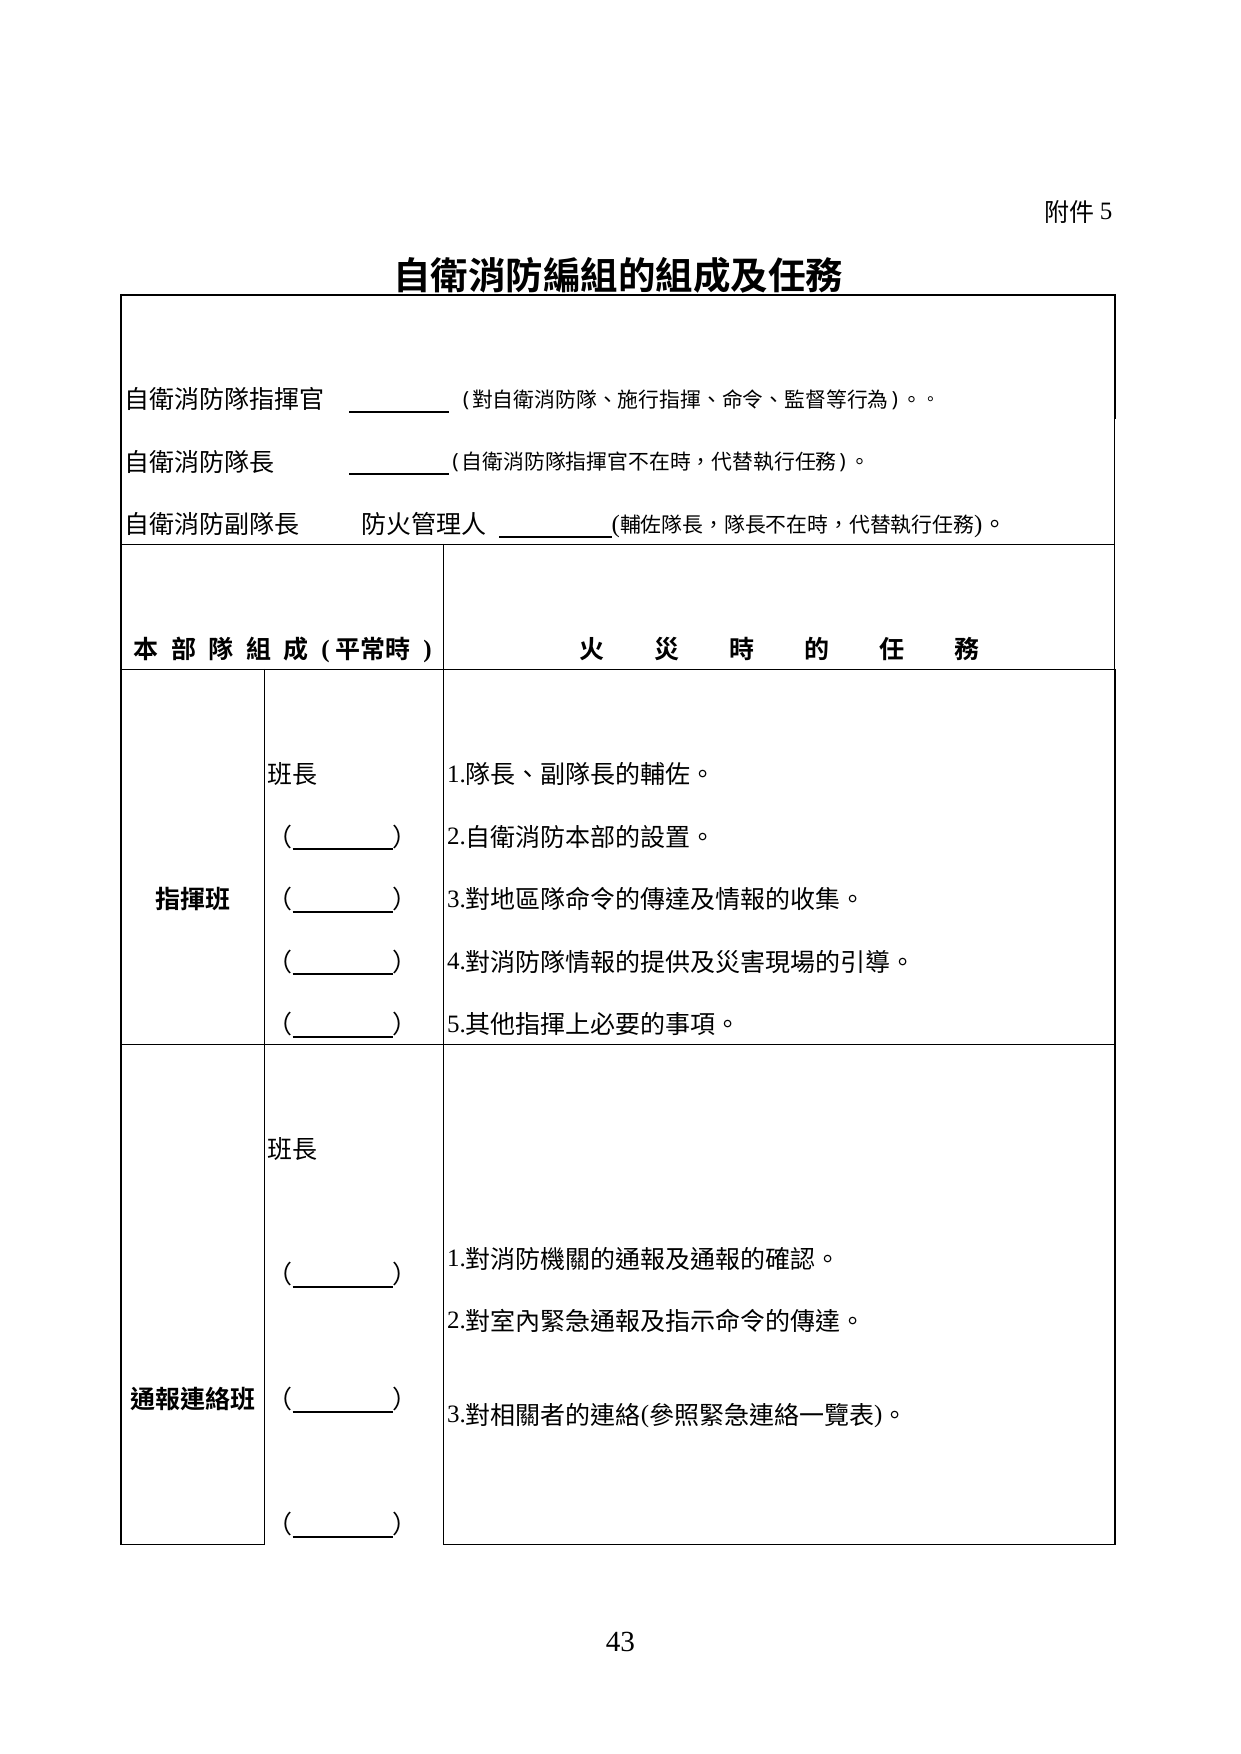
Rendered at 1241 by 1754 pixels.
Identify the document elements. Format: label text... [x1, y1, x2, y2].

table_cell 火 災 時 的 任 務 [444, 545, 1114, 669]
table_cell [122, 1169, 264, 1294]
table_cell （ ） [265, 1169, 443, 1294]
table_cell 班長 [265, 670, 443, 794]
table_cell （ ） [265, 856, 443, 919]
table_cell [982, 296, 1114, 419]
table_cell 班長 [265, 1045, 443, 1169]
table_cell [122, 794, 264, 856]
table_cell 2.自衛消防本部的設置。 [444, 794, 1114, 856]
table_cell 指揮班 [122, 856, 264, 919]
table_cell （ ） [265, 981, 443, 1044]
table_cell 自衛消防副隊長 防火管理人 (輔佐隊長，隊長不在時，代替執行任務)。 [122, 481, 1022, 544]
table_cell 自衛消防隊長 (自衛消防隊指揮官不在時，代替執行任務)。 [122, 419, 1114, 481]
table_cell 本 部 隊 組 成 ( 平常時 ) [122, 545, 443, 669]
table_cell 通報連絡班 [122, 1294, 264, 1419]
table_cell [1022, 481, 1114, 544]
table_cell 5.其他指揮上必要的事項。 [444, 981, 1114, 1044]
table_cell 自衛消防編組的組成及任務 [121, 231, 1115, 294]
table_cell 3.對地區隊命令的傳達及情報的收集。 [444, 856, 1114, 919]
table_cell 1.對消防機關的通報及通報的確認。 2.對室內緊急通報及指示命令的傳達。 3.對相關者的連絡(參照緊急連絡一覽表)。 [444, 1045, 1114, 1544]
table_header 附件5 [121, 169, 1115, 231]
table_cell 4.對消防隊情報的提供及災害現場的引導。 [444, 919, 1114, 981]
table_cell [122, 1419, 264, 1544]
table_cell （ ） [265, 1294, 443, 1419]
table_cell [122, 1045, 264, 1169]
table_cell [122, 981, 264, 1044]
table_cell 1.隊長、副隊長的輔佐。 [444, 670, 1114, 794]
table_cell （ ） [265, 1419, 443, 1544]
table_cell （ ） [265, 919, 443, 981]
table_cell [122, 670, 264, 794]
table_cell [122, 919, 264, 981]
table_cell 自衛消防隊指揮官 (對自衛消防隊、施行指揮、命令、監督等行為)。。 [122, 296, 982, 419]
table_cell （ ） [265, 794, 443, 856]
